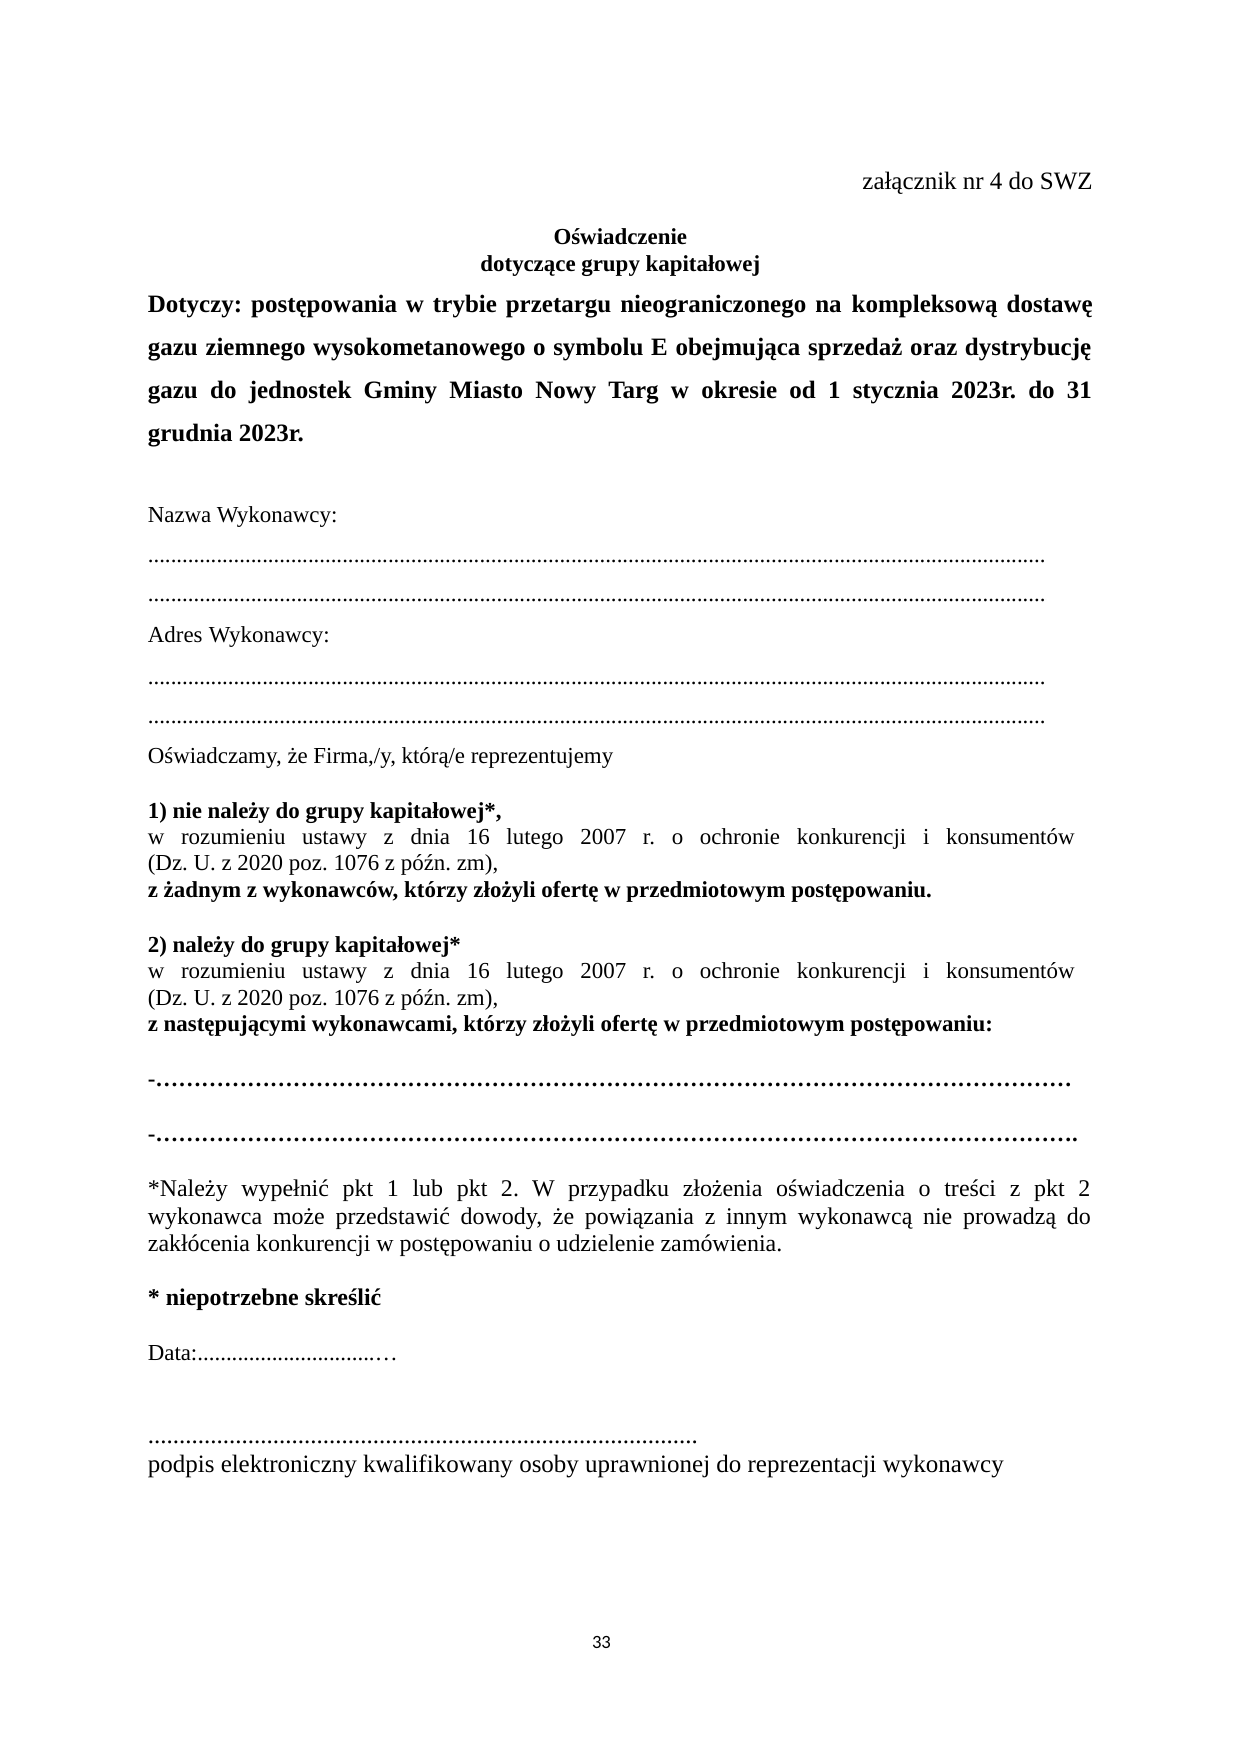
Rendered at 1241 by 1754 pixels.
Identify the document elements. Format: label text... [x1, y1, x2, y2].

text dotyczące grupy kapitałowej [148, 250, 1093, 276]
text Dotyczy: postępowania w trybie przetargu nieograniczonego na kompleksową dostawę gazu ziemnego wysokometanowego o symbolu E obejmująca sprzedaż oraz dystrybucję gazu do jednostek Gminy Miasto Nowy Targ w okresie od 1 stycznia 2023r. do 31 grudnia 2023r. [148, 289, 1093, 447]
text * niepotrzebne skreślić [148, 1283, 1093, 1311]
text 1) nie należy do grupy kapitałowej*, [148, 797, 1093, 823]
text z następującymi wykonawcami, którzy złożyli ofertę w przedmiotowym postępowaniu: [148, 1010, 1093, 1036]
text Oświadczamy, że Firma,/y, którą/e reprezentujemy [148, 742, 1093, 768]
text *Należy wypełnić pkt 1 lub pkt 2. W przypadku złożenia oświadczenia o treści z pkt 2 wykonawca może przedstawić dowody, że powiązania z innym wykonawcą nie prowadzą do zakłócenia konkurencji w postępowaniu o udzielenie zamówienia. [148, 1174, 1093, 1257]
text Oświadczenie [148, 223, 1093, 250]
text -………………………………………………………………………………………………………… [148, 1065, 1093, 1091]
text załącznik nr 4 do SWZ [148, 166, 1093, 194]
text ............................................................................................................................................................. [148, 541, 1093, 567]
text z żadnym z wykonawców, którzy złożyli ofertę w przedmiotowym postępowaniu. [148, 876, 1093, 902]
text ............................................................................................................................................................. [148, 702, 1093, 728]
text w rozumieniu ustawy z dnia 16 lutego 2007 r. o ochronie konkurencji i konsumentów (Dz. U. z 2020 poz. 1076 z późn. zm), [148, 823, 1093, 876]
text -…………………………………………………………………………………………………………. [148, 1120, 1093, 1147]
text 2) należy do grupy kapitałowej* [148, 931, 1093, 957]
text ............................................................................................................................................................. [148, 663, 1093, 689]
text Nazwa Wykonawcy: [148, 501, 1093, 527]
text Adres Wykonawcy: [148, 619, 1093, 648]
text podpis elektroniczny kwalifikowany osoby uprawnionej do reprezentacji wykonawcy [148, 1449, 1093, 1477]
text w rozumieniu ustawy z dnia 16 lutego 2007 r. o ochronie konkurencji i konsumentów (Dz. U. z 2020 poz. 1076 z późn. zm), [148, 957, 1093, 1010]
text Data:...............................… [148, 1338, 1093, 1365]
text ........................................................................................ [148, 1420, 1093, 1449]
text ............................................................................................................................................................. [148, 580, 1093, 606]
